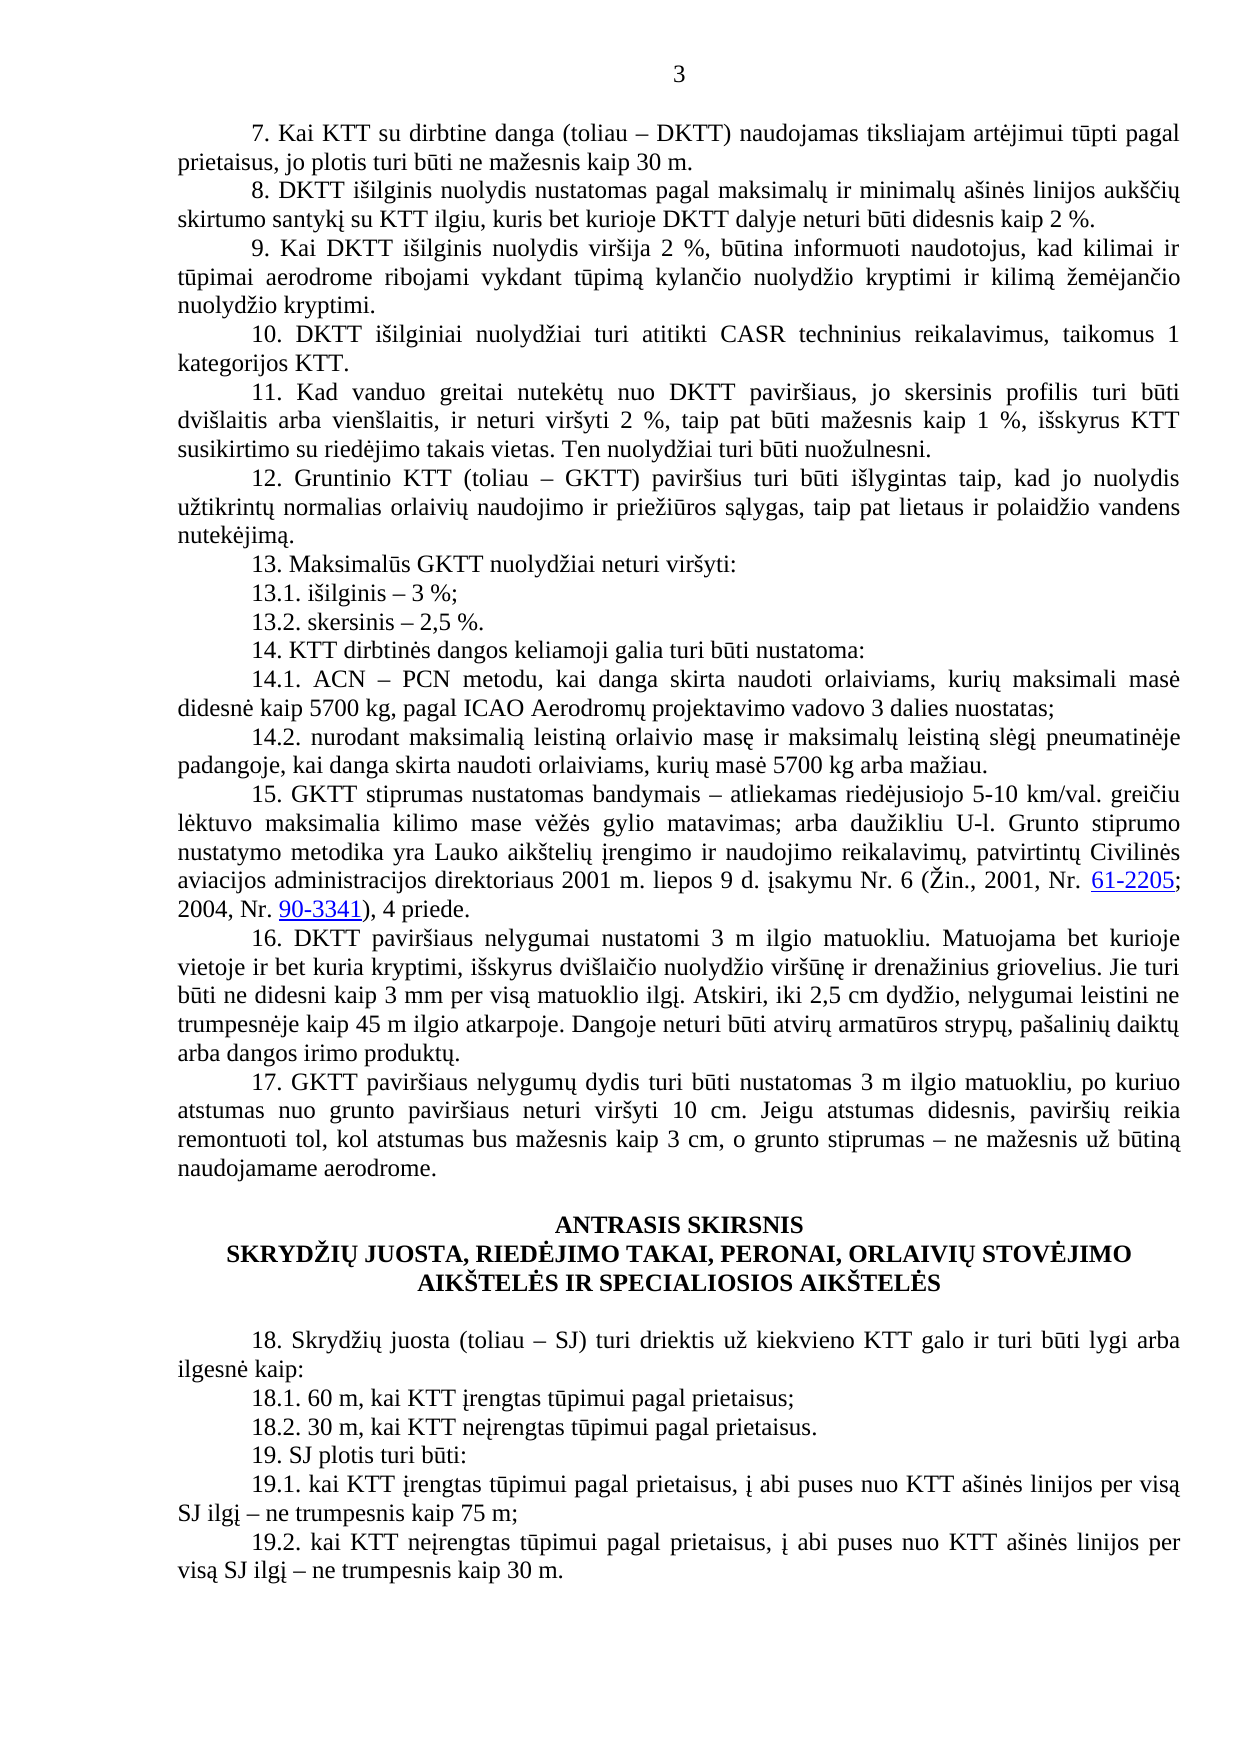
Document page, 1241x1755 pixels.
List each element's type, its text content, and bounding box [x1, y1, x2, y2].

text 8. DKTT išilginis nuolydis nustatomas pagal maksimalų ir minimalų ašinės linijos aukščių skirtumo santykį su KTT ilgiu, kuris bet kurioje DKTT dalyje neturi būti didesnis kaip 2 %. [177, 176, 1181, 233]
text 17. GKTT paviršiaus nelygumų dydis turi būti nustatomas 3 m ilgio matuokliu, po kuriuo atstumas nuo grunto paviršiaus neturi viršyti 10 cm. Jeigu atstumas didesnis, paviršių reikia remontuoti tol, kol atstumas bus mažesnis kaip 3 cm, o grunto stiprumas – ne mažesnis už būtiną naudojamame aerodrome. [177, 1067, 1181, 1182]
text 19. SJ plotis turi būti: [177, 1441, 1181, 1469]
text 11. Kad vanduo greitai nutekėtų nuo DKTT paviršiaus, jo skersinis profilis turi būti dvišlaitis arba vienšlaitis, ir neturi viršyti 2 %, taip pat būti mažesnis kaip 1 %, išskyrus KTT susikirtimo su riedėjimo takais vietas. Ten nuolydžiai turi būti nuožulnesni. [177, 377, 1181, 463]
text 18.2. 30 m, kai KTT neįrengtas tūpimui pagal prietaisus. [177, 1412, 1181, 1441]
text 13. Maksimalūs GKTT nuolydžiai neturi viršyti: [177, 549, 1181, 578]
text 13.1. išilginis – 3 %; [177, 578, 1181, 607]
text 13.2. skersinis – 2,5 %. [177, 607, 1181, 636]
text 12. Gruntinio KTT (toliau – GKTT) paviršius turi būti išlygintas taip, kad jo nuolydis užtikrintų normalias orlaivių naudojimo ir priežiūros sąlygas, taip pat lietaus ir polaidžio vandens nutekėjimą. [177, 463, 1181, 549]
text 19.1. kai KTT įrengtas tūpimui pagal prietaisus, į abi puses nuo KTT ašinės linijos per visą SJ ilgį – ne trumpesnis kaip 75 m; [177, 1469, 1181, 1527]
text ANTRASIS SKIRSNIS [177, 1211, 1181, 1239]
text 14. KTT dirbtinės dangos keliamoji galia turi būti nustatoma: [177, 636, 1181, 664]
text 18. Skrydžių juosta (toliau – SJ) turi driektis už kiekvieno KTT galo ir turi būti lygi arba ilgesnė kaip: [177, 1326, 1181, 1383]
text 15. GKTT stiprumas nustatomas bandymais – atliekamas riedėjusiojo 5-10 km/val. greičiu lėktuvo maksimalia kilimo mase vėžės gylio matavimas; arba daužikliu U-l. Grunto stiprumo nustatymo metodika yra Lauko aikštelių įrengimo ir naudojimo reikalavimų, patvirtintų Civilinės aviacijos administracijos direktoriaus 2001 m. liepos 9 d. įsakymu Nr. 6 (Žin., 2001, Nr. 61-2205; 2004, Nr. 90-3341), 4 priede. [177, 779, 1181, 923]
text 19.2. kai KTT neįrengtas tūpimui pagal prietaisus, į abi puses nuo KTT ašinės linijos per visą SJ ilgį – ne trumpesnis kaip 30 m. [177, 1527, 1181, 1584]
text 16. DKTT paviršiaus nelygumai nustatomi 3 m ilgio matuokliu. Matuojama bet kurioje vietoje ir bet kuria kryptimi, išskyrus dvišlaičio nuolydžio viršūnę ir drenažinius griovelius. Jie turi būti ne didesni kaip 3 mm per visą matuoklio ilgį. Atskiri, iki 2,5 cm dydžio, nelygumai leistini ne trumpesnėje kaip 45 m ilgio atkarpoje. Dangoje neturi būti atvirų armatūros strypų, pašalinių daiktų arba dangos irimo produktų. [177, 923, 1181, 1067]
text 7. Kai KTT su dirbtine danga (toliau – DKTT) naudojamas tiksliajam artėjimui tūpti pagal prietaisus, jo plotis turi būti ne mažesnis kaip 30 m. [177, 118, 1181, 176]
text 14.1. ACN – PCN metodu, kai danga skirta naudoti orlaiviams, kurių maksimali masė didesnė kaip 5700 kg, pagal ICAO Aerodromų projektavimo vadovo 3 dalies nuostatas; [177, 664, 1181, 722]
text SKRYDŽIŲ JUOSTA, RIEDĖJIMO TAKAI, PERONAI, ORLAIVIŲ STOVĖJIMO AIKŠTELĖS IR SPECIALIOSIOS AIKŠTELĖS [177, 1239, 1181, 1297]
text 18.1. 60 m, kai KTT įrengtas tūpimui pagal prietaisus; [177, 1383, 1181, 1412]
text 14.2. nurodant maksimalią leistiną orlaivio masę ir maksimalų leistiną slėgį pneumatinėje padangoje, kai danga skirta naudoti orlaiviams, kurių masė 5700 kg arba mažiau. [177, 722, 1181, 779]
text 9. Kai DKTT išilginis nuolydis viršija 2 %, būtina informuoti naudotojus, kad kilimai ir tūpimai aerodrome ribojami vykdant tūpimą kylančio nuolydžio kryptimi ir kilimą žemėjančio nuolydžio kryptimi. [177, 233, 1181, 319]
text 10. DKTT išilginiai nuolydžiai turi atitikti CASR techninius reikalavimus, taikomus 1 kategorijos KTT. [177, 319, 1181, 377]
